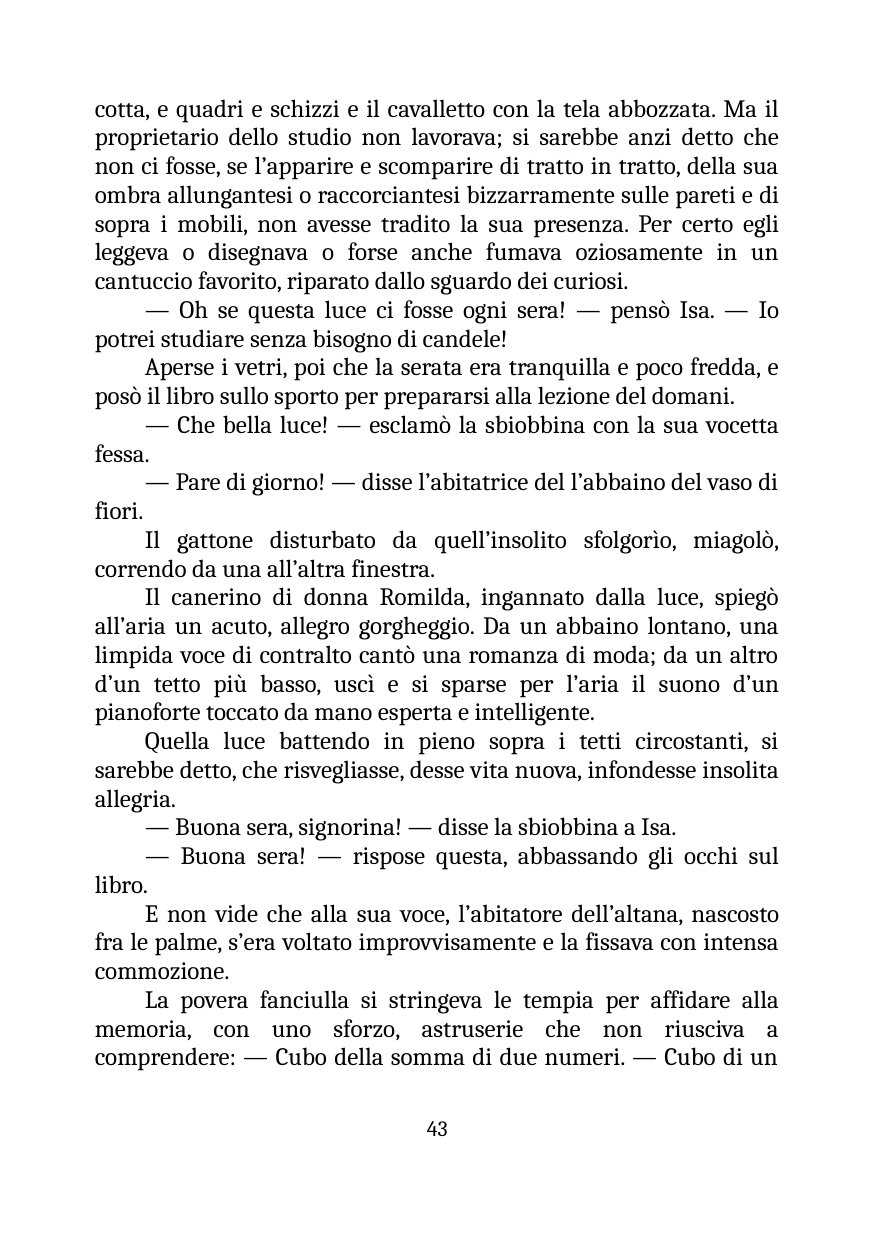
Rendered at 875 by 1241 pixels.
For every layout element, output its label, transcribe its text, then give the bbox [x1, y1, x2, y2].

text La povera fanciulla si stringeva le tempia per affidare alla memoria, con uno sforzo, astruserie che non riusciva a comprendere: — Cubo della somma di due numeri. — Cubo di un [94, 986, 779, 1072]
text Quella luce battendo in pieno sopra i tetti circostanti, si sarebbe detto, che risvegliasse, desse vita nuova, infondesse insolita allegria. [94, 727, 779, 813]
text Il canerino di donna Romilda, ingannato dalla luce, spiegò all’aria un acuto, allegro gorgheggio. Da un abbaino lontano, una limpida voce di contralto cantò una romanza di moda; da un altro d’un tetto più basso, uscì e si sparse per l’aria il suono d’un pianoforte toccato da mano esperta e intelligente. [94, 583, 779, 727]
text Aperse i vetri, poi che la serata era tranquilla e poco fredda, e posò il libro sullo sporto per prepararsi alla lezione del domani. [94, 353, 779, 411]
text — Buona sera, signorina! — disse la sbiobbina a Isa. [94, 813, 779, 842]
text — Oh se questa luce ci fosse ogni sera! — pensò Isa. — Io potrei studiare senza bisogno di candele! [94, 296, 779, 353]
text E non vide che alla sua voce, l’abitatore dell’altana, nascosto fra le palme, s’era voltato improvvisamente e la fissava con intensa commozione. [94, 899, 779, 986]
text cotta, e quadri e schizzi e il cavalletto con la tela abbozzata. Ma il proprietario dello studio non lavorava; si sarebbe anzi detto che non ci fosse, se l’apparire e scomparire di tratto in tratto, della sua ombra allungantesi o raccorciantesi bizzarramente sulle pareti e di sopra i mobili, non avesse tradito la sua presenza. Per certo egli leggeva o disegnava o forse anche fumava oziosamente in un cantuccio favorito, riparato dallo sguardo dei curiosi. [94, 94, 779, 296]
text — Buona sera! — rispose questa, abbassando gli occhi sul libro. [94, 842, 779, 899]
text — Pare di giorno! — disse l’abitatrice del l’abbaino del vaso di fiori. [94, 468, 779, 526]
text — Che bella luce! — esclamò la sbiobbina con la sua vocetta fessa. [94, 411, 779, 468]
text Il gattone disturbato da quell’insolito sfolgorìo, miagolò, correndo da una all’altra finestra. [94, 526, 779, 583]
